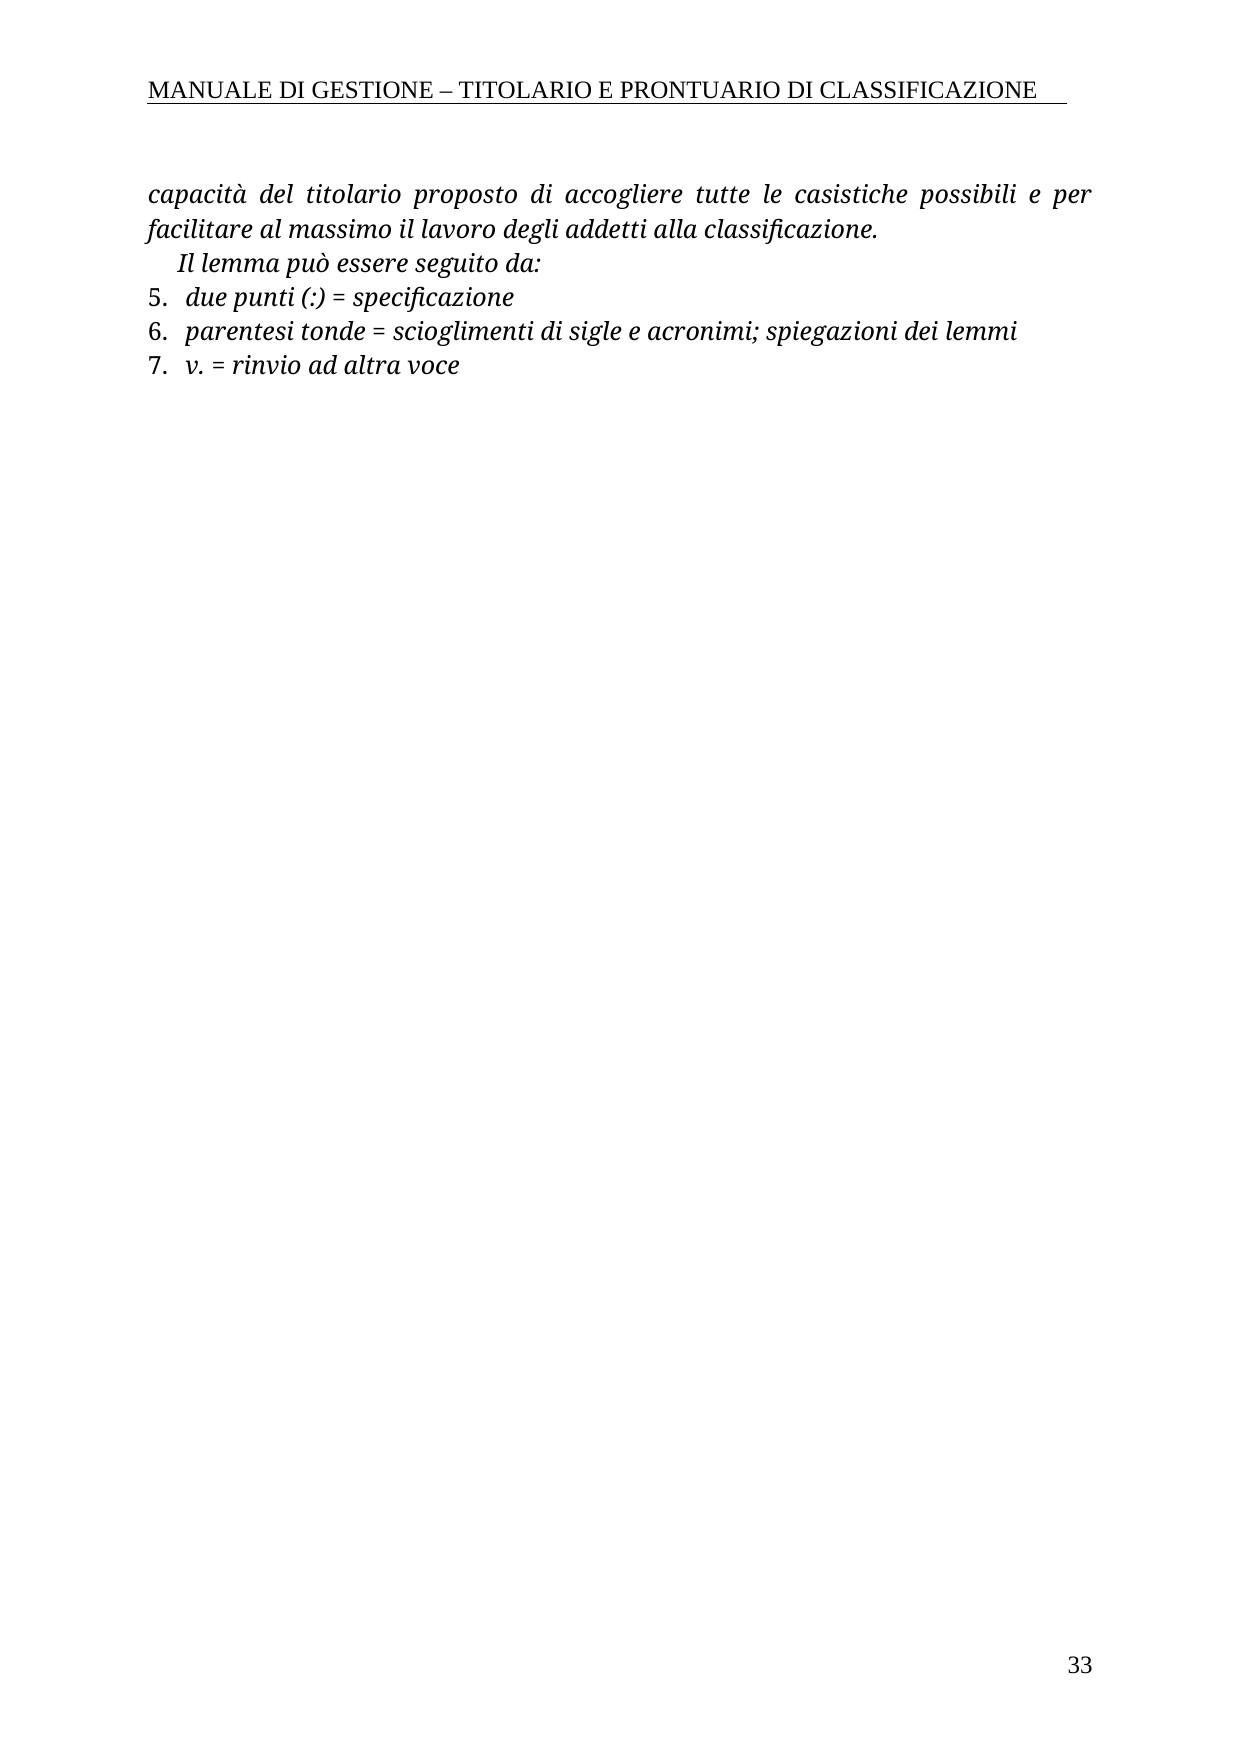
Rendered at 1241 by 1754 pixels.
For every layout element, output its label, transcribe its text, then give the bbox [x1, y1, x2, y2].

list v. = rinvio ad altra voce [148, 347, 1092, 382]
list parentesi tonde = scioglimenti di sigle e acronimi; spiegazioni dei lemmi [148, 313, 1092, 347]
text Il lemma può essere seguito da: [148, 245, 1092, 279]
text capacità del titolario proposto di accogliere tutte le casistiche possibili e per facilitare al massimo il lavoro degli addetti alla classificazione. [148, 177, 1092, 245]
list due punti (:) = specificazione [148, 279, 1092, 313]
